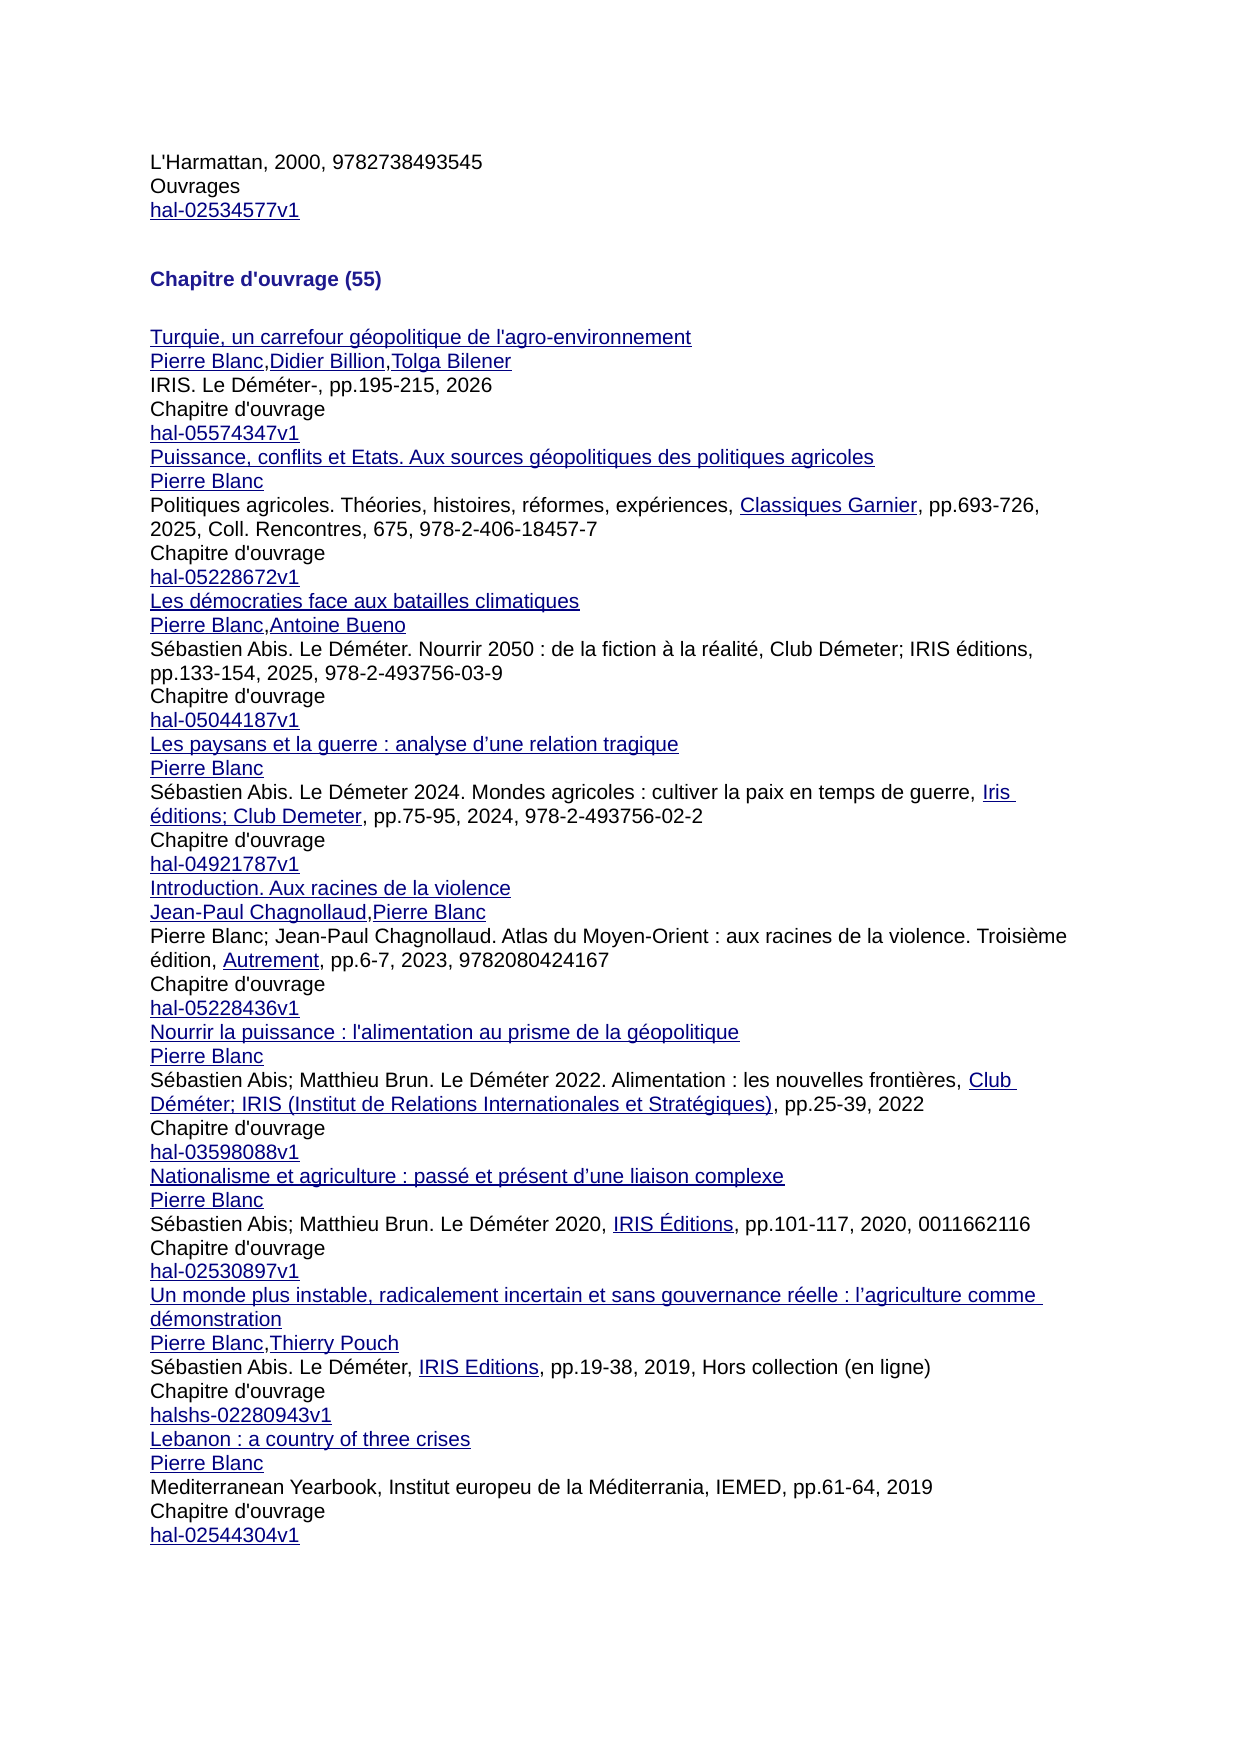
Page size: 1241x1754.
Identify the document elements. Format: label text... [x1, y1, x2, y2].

subtitle Chapitre d'ouvrage (55) [150, 267, 1090, 291]
table_cell Les démocraties face aux batailles climatiques Pierre Blanc,Antoine Bueno Sébastien Abis. Le Déméter. Nourrir 2050 : de la fiction à la réalité, Club Démeter; IRIS éditions, pp.133-154, 2025, 978-2-493756-03-9 Chapitre d'ouvrage hal-05044187v1 [150, 589, 1090, 732]
table_cell Un monde plus instable, radicalement incertain et sans gouvernance réelle : l’agriculture comme démonstration Pierre Blanc,Thierry Pouch Sébastien Abis. Le Déméter, IRIS Editions, pp.19-38, 2019, Hors collection (en ligne) Chapitre d'ouvrage halshs-02280943v1 [150, 1283, 1090, 1427]
table_cell Nourrir la puissance : l'alimentation au prisme de la géopolitique Pierre Blanc Sébastien Abis; Matthieu Brun. Le Déméter 2022. Alimentation : les nouvelles frontières, Club Déméter; IRIS (Institut de Relations Internationales et Stratégiques), pp.25-39, 2022 Chapitre d'ouvrage hal-03598088v1 [150, 1020, 1090, 1163]
table_cell Introduction. Aux racines de la violence Jean-Paul Chagnollaud,Pierre Blanc Pierre Blanc; Jean-Paul Chagnollaud. Atlas du Moyen-Orient : aux racines de la violence. Troisième édition, Autrement, pp.6-7, 2023, 9782080424167 Chapitre d'ouvrage hal-05228436v1 [150, 876, 1090, 1020]
table_header Turquie, un carrefour géopolitique de l'agro-environnement Pierre Blanc,Didier Billion,Tolga Bilener IRIS. Le Déméter-, pp.195-215, 2026 Chapitre d'ouvrage hal-05574347v1 [150, 325, 1090, 445]
table_cell Nationalisme et agriculture : passé et présent d’une liaison complexe Pierre Blanc Sébastien Abis; Matthieu Brun. Le Déméter 2020, IRIS Éditions, pp.101-117, 2020, 0011662116 Chapitre d'ouvrage hal-02530897v1 [150, 1164, 1090, 1283]
table_cell Les paysans et la guerre : analyse d’une relation tragique Pierre Blanc Sébastien Abis. Le Démeter 2024. Mondes agricoles : cultiver la paix en temps de guerre, Iris éditions; Club Demeter, pp.75-95, 2024, 978-2-493756-02-2 Chapitre d'ouvrage hal-04921787v1 [150, 732, 1090, 876]
table_cell L'Harmattan, 2000, 9782738493545 Ouvrages hal-02534577v1 [150, 150, 1090, 222]
table_cell Puissance, conflits et Etats. Aux sources géopolitiques des politiques agricoles Pierre Blanc Politiques agricoles. Théories, histoires, réformes, expériences, Classiques Garnier, pp.693-726, 2025, Coll. Rencontres, 675, 978-2-406-18457-7 Chapitre d'ouvrage hal-05228672v1 [150, 445, 1090, 588]
table_cell Lebanon : a country of three crises Pierre Blanc Mediterranean Yearbook, Institut europeu de la Méditerrania, IEMED, pp.61-64, 2019 Chapitre d'ouvrage hal-02544304v1 [150, 1427, 1090, 1547]
